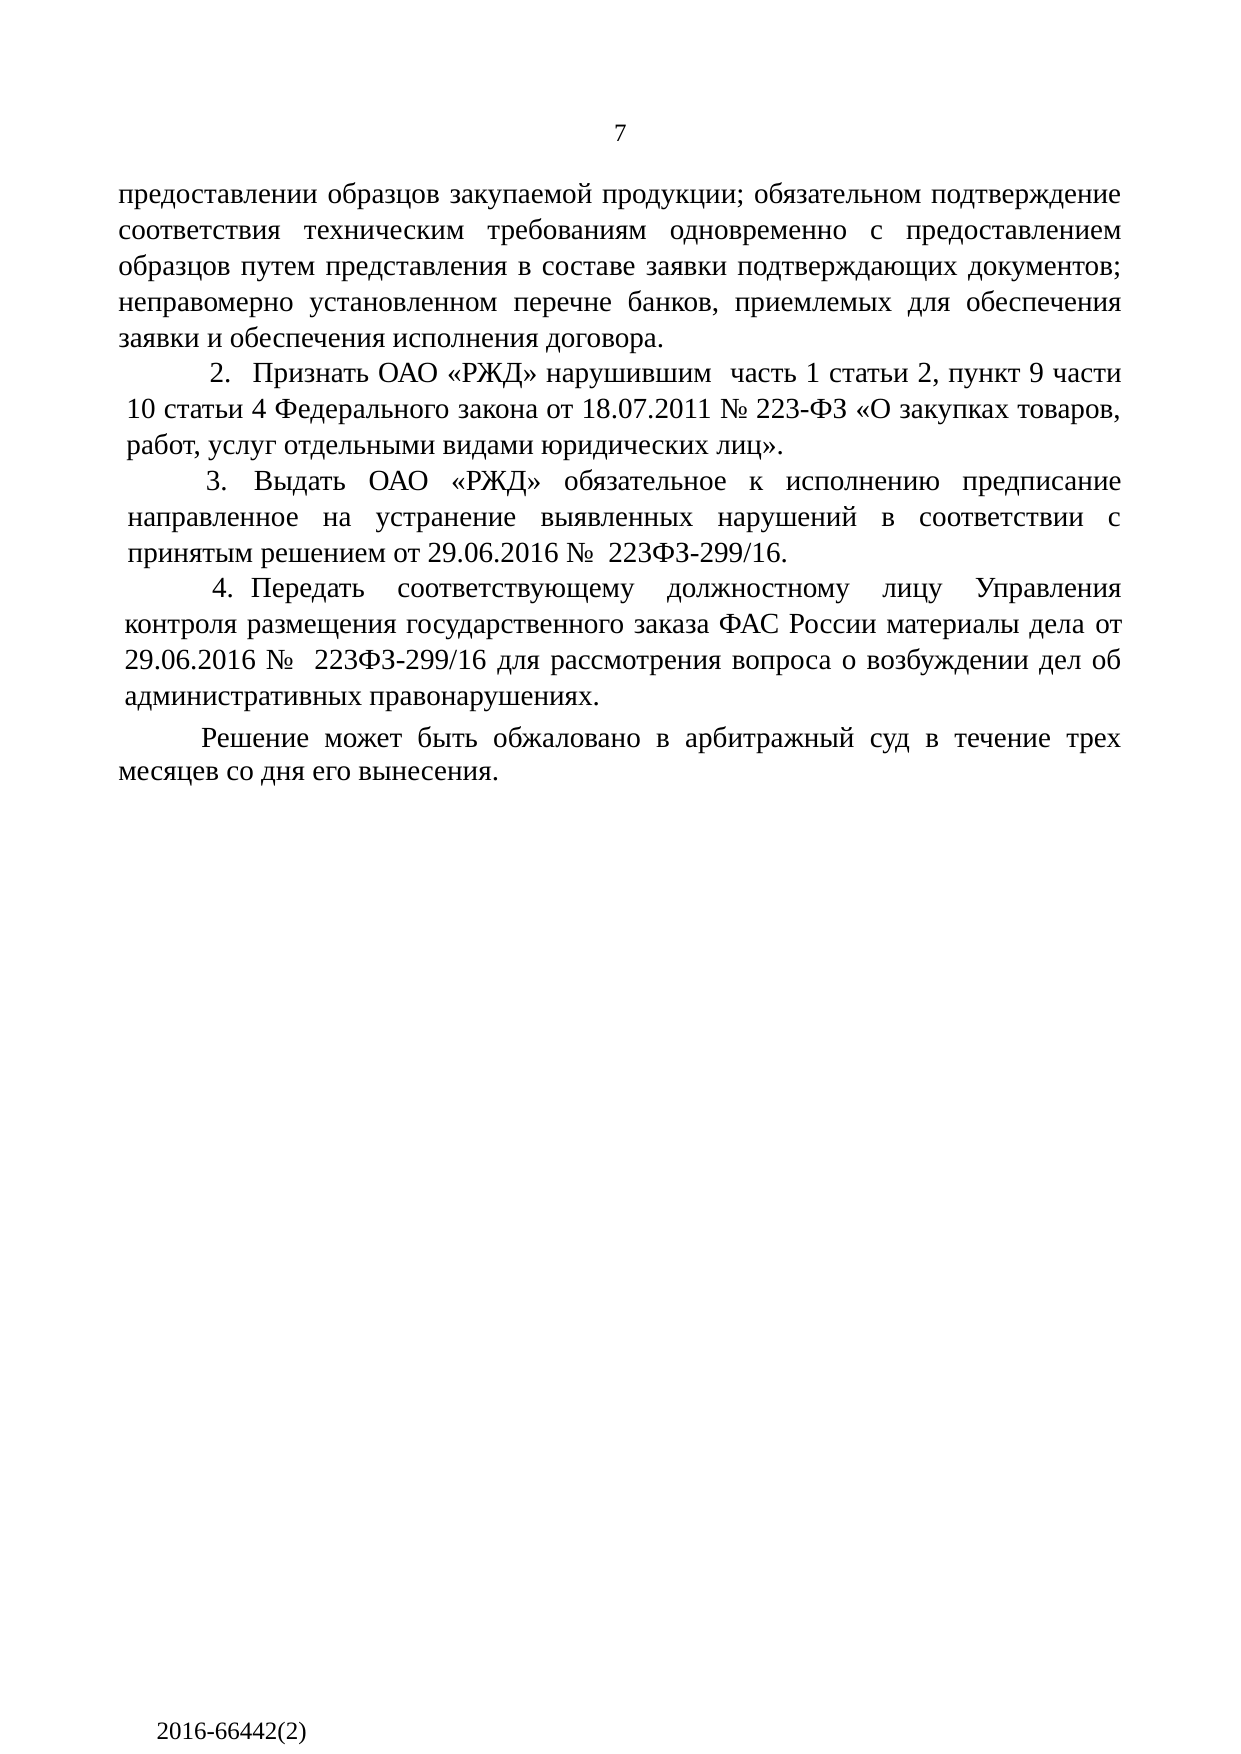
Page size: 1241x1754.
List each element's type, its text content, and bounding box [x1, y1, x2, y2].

list Признать ОАО «РЖД» нарушившим часть 1 статьи 2, пункт 9 части 10 статьи 4 Федерального закона от 18.07.2011 № 223-ФЗ «О закупках товаров, работ, услуг отдельными видами юридических лиц». [126, 356, 1122, 461]
list Передать соответствующему должностному лицу Управления контроля размещения государственного заказа ФАС России материалы дела от 29.06.2016 № 223ФЗ-299/16 для рассмотрения вопроса о возбуждении дел об административных правонарушениях. [124, 571, 1122, 712]
text Решение может быть обжаловано в арбитражный суд в течение трех месяцев со дня его вынесения. [118, 720, 1122, 787]
list Выдать ОАО «РЖД» обязательное к исполнению предписание направленное на устранение выявленных нарушений в соответствии с принятым решением от 29.06.2016 № 223ФЗ-299/16. [127, 463, 1122, 568]
list предоставлении образцов закупаемой продукции; обязательном подтверждение соответствия техническим требованиям одновременно с предоставлением образцов путем представления в составе заявки подтверждающих документов; неправомерно установленном перечне банков, приемлемых для обеспечения заявки и обеспечения исполнения договора. [118, 176, 1122, 353]
